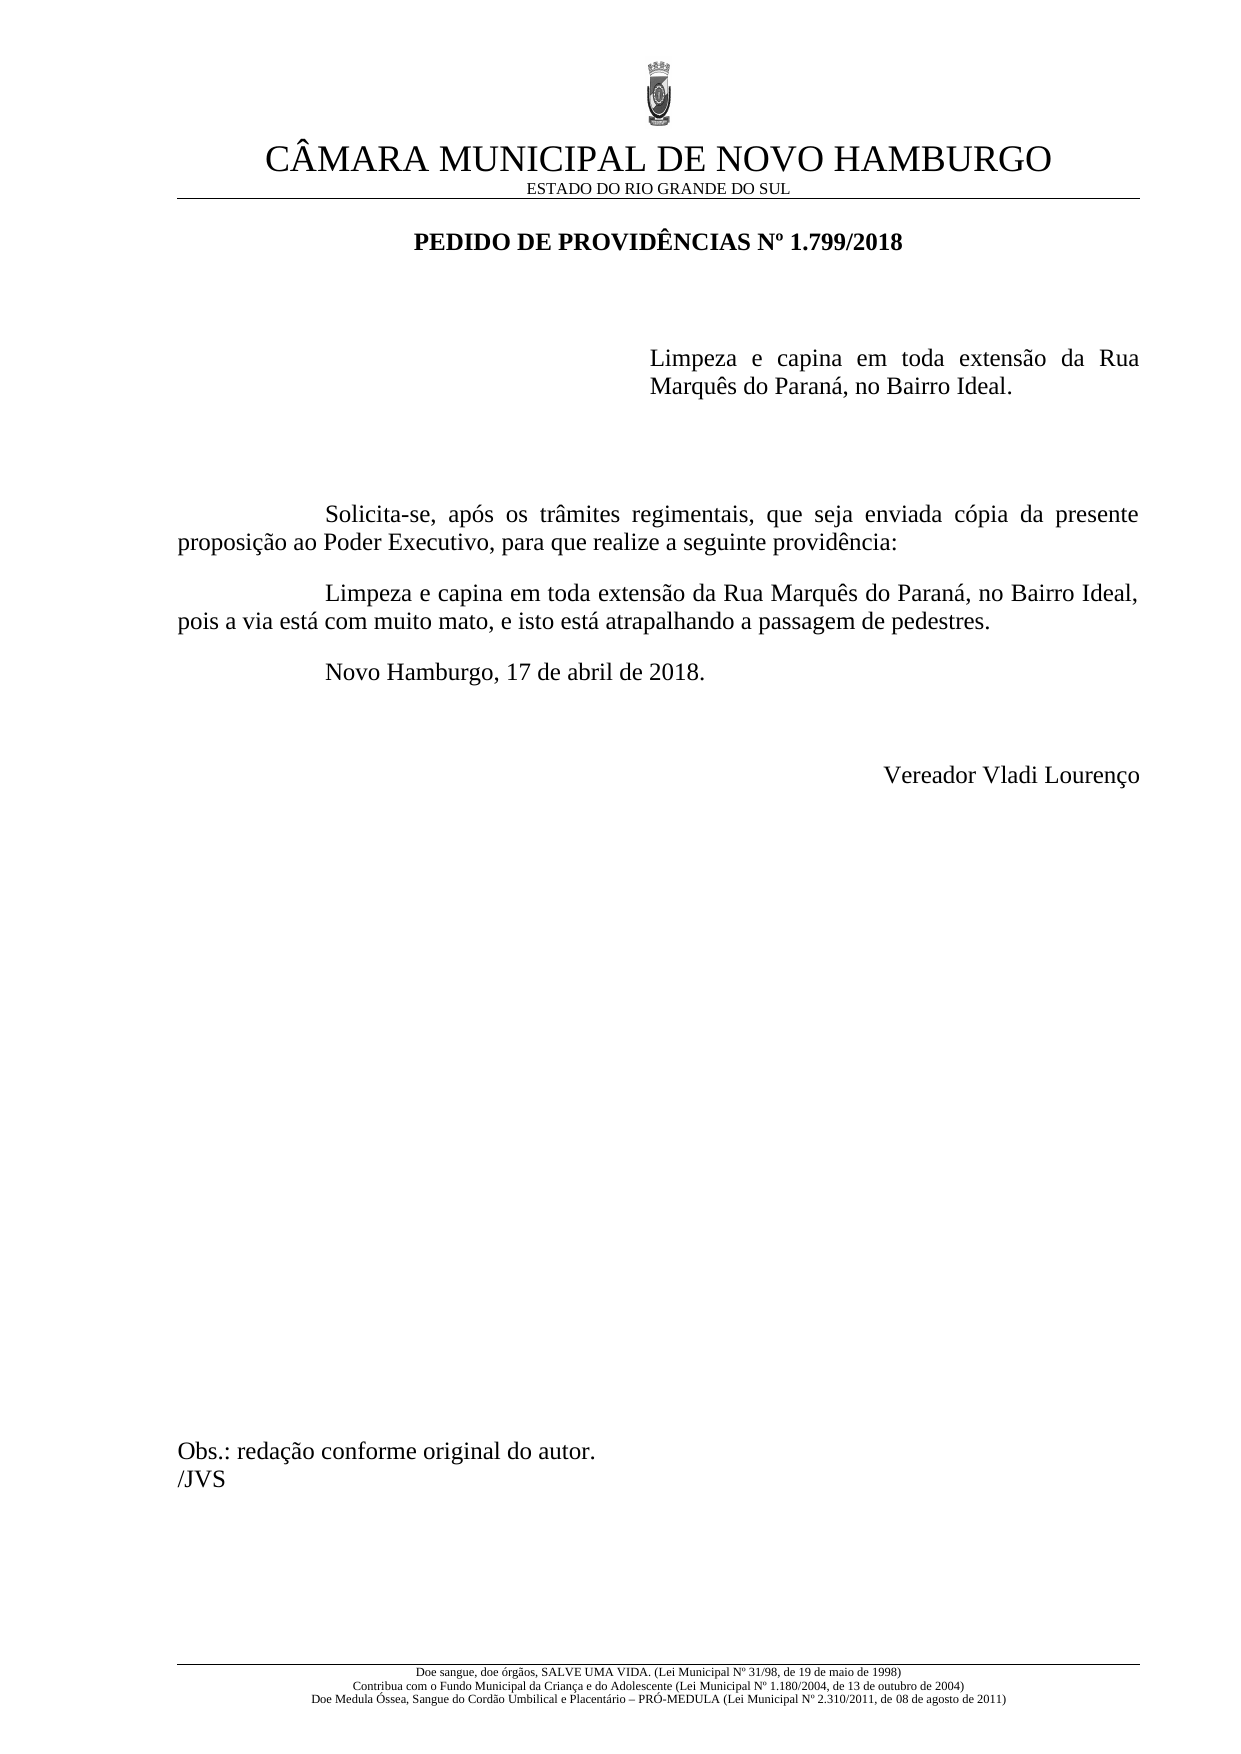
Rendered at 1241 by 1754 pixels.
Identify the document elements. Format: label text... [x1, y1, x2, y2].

text PEDIDO DE PROVIDÊNCIAS Nº 1.799/2018 [177, 228, 1140, 256]
text Limpeza e capina em toda extensão da Rua Marquês do Paraná, no Bairro Ideal, pois a via está com muito mato, e isto está atrapalhando a passagem de pedestres. [177, 579, 1140, 635]
text Novo Hamburgo, 17 de abril de 2018. [177, 658, 1140, 686]
text Limpeza e capina em toda extensão da Rua Marquês do Paraná, no Bairro Ideal. [649, 344, 1140, 400]
text Vereador Vladi Lourenço [177, 761, 1140, 788]
text Obs.: redação conforme original do autor. [177, 1437, 1140, 1465]
text Solicita-se, após os trâmites regimentais, que seja enviada cópia da presente proposição ao Poder Executivo, para que realize a seguinte providência: [177, 500, 1140, 556]
text /JVS [177, 1465, 1140, 1493]
